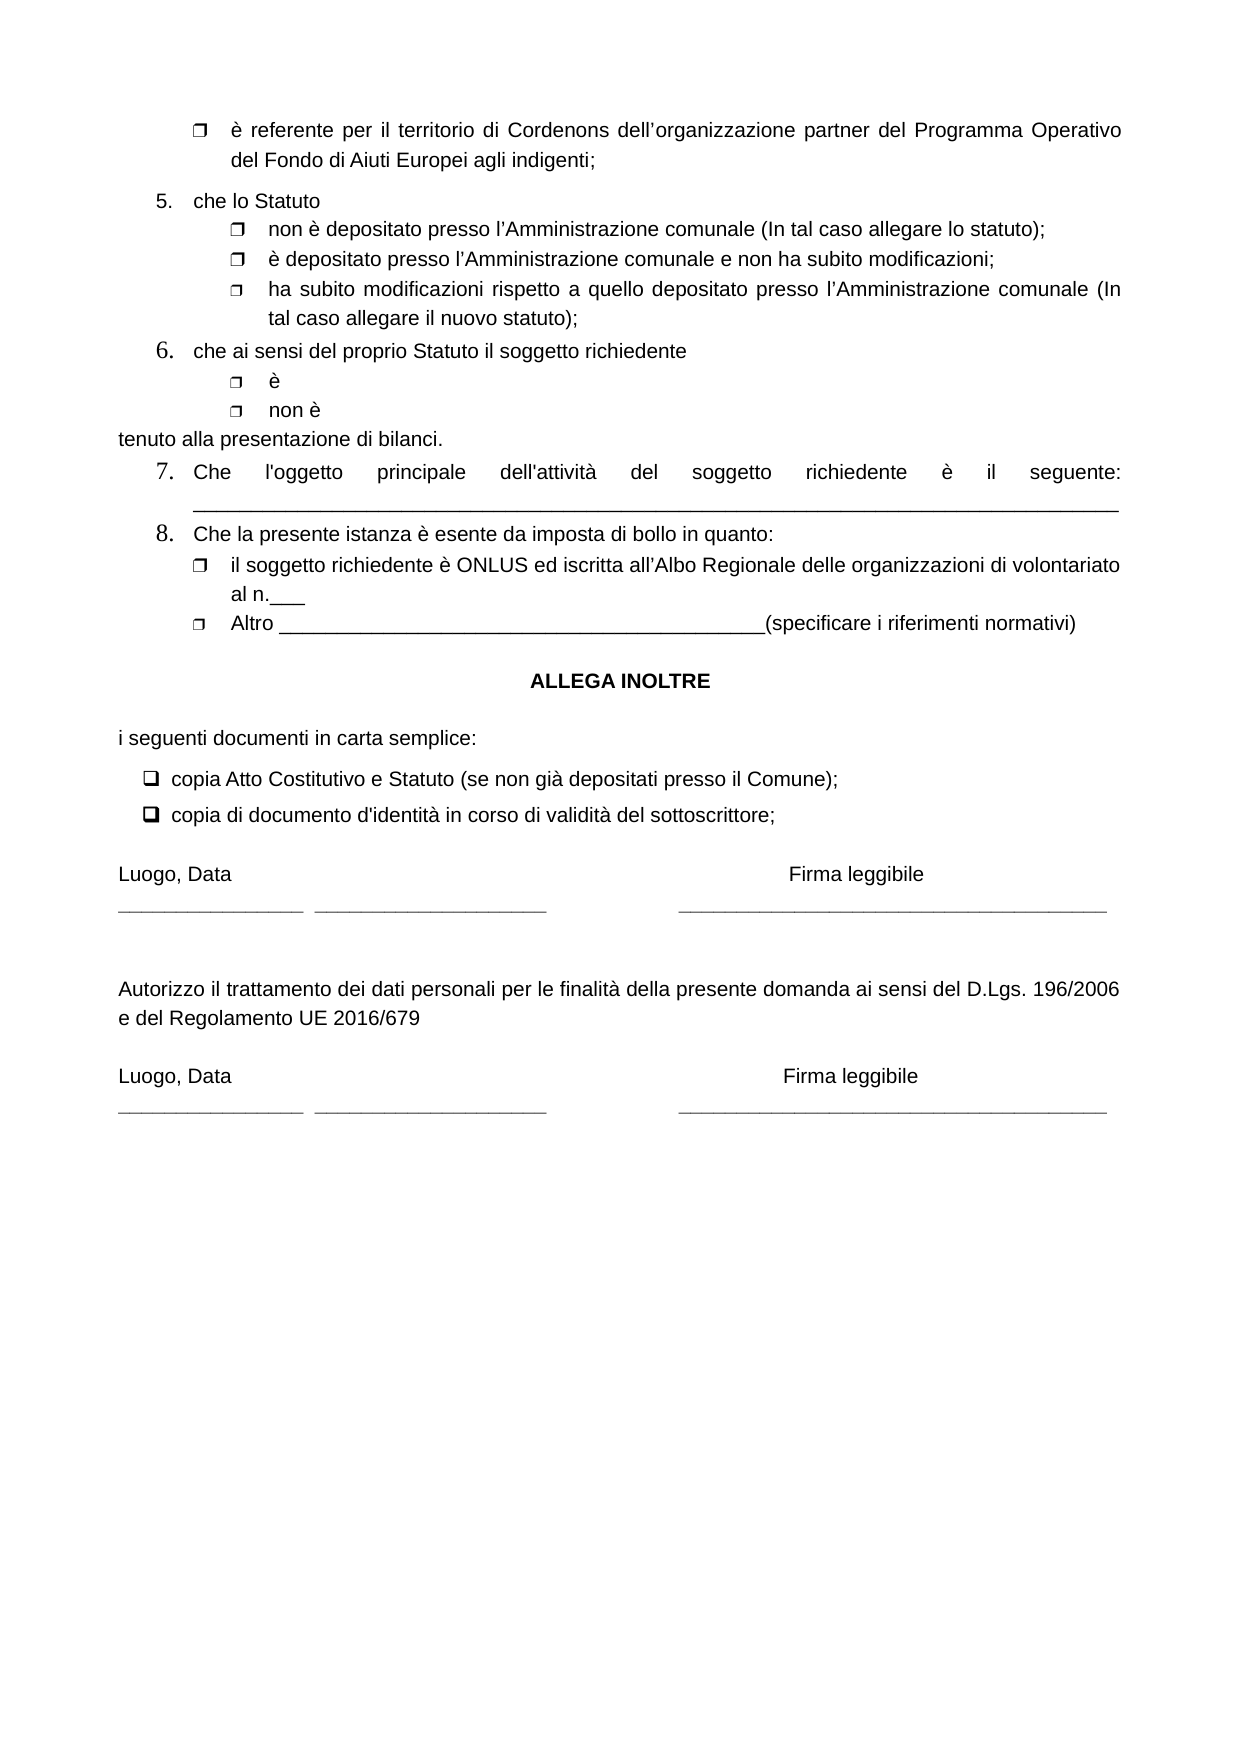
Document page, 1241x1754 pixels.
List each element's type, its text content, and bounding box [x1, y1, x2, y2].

list non è [195, 398, 1122, 422]
list è referente per il territorio di Cordenons dell’organizzazione partner del Programma Operativo del Fondo di Aiuti Europei agli indigenti; [193, 118, 1122, 172]
text copia Atto Costitutivo e Statuto (se non già depositati presso il Comune); [142, 767, 1122, 791]
list il soggetto richiedente è ONLUS ed iscritta all’Albo Regionale delle organizzazioni di volontariato al n.___ [193, 552, 1122, 606]
list Che la presente istanza è esente da imposta di bollo in quanto: [156, 518, 1122, 547]
list Che l'oggetto principale dell'attività del soggetto richiedente è il seguente: ________________________________________________________________________________ [156, 456, 1122, 513]
list Altro __________________________________________(specificare i riferimenti normativi) [193, 611, 1122, 635]
list è depositato presso l’Amministrazione comunale e non ha subito modificazioni; [231, 247, 1122, 272]
text tenuto alla presentazione di bilanci. [118, 427, 1122, 451]
list è [195, 369, 1122, 393]
list che ai sensi del proprio Statuto il soggetto richiedente [156, 335, 1122, 363]
list che lo Statuto [156, 188, 1122, 212]
list ha subito modificazioni rispetto a quello depositato presso l’Amministrazione comunale (In tal caso allegare il nuovo statuto); [231, 277, 1122, 330]
text Luogo, Data Firma leggibile [118, 1063, 1122, 1087]
text Luogo, Data Firma leggibile [118, 862, 1122, 886]
list non è depositato presso l’Amministrazione comunale (In tal caso allegare lo statuto); [231, 217, 1122, 242]
text i seguenti documenti in carta semplice: [118, 726, 1122, 750]
text copia di documento d'identità in corso di validità del sottoscrittore; [142, 802, 1122, 827]
text ________________ ____________________ _____________________________________ [118, 891, 1122, 915]
text Autorizzo il trattamento dei dati personali per le finalità della presente domanda ai sensi del D.Lgs. 196/2006 e del Regolamento UE 2016/679 [118, 977, 1122, 1030]
text ________________ ____________________ _____________________________________ [118, 1092, 1122, 1116]
text ALLEGA INOLTRE [118, 669, 1122, 693]
